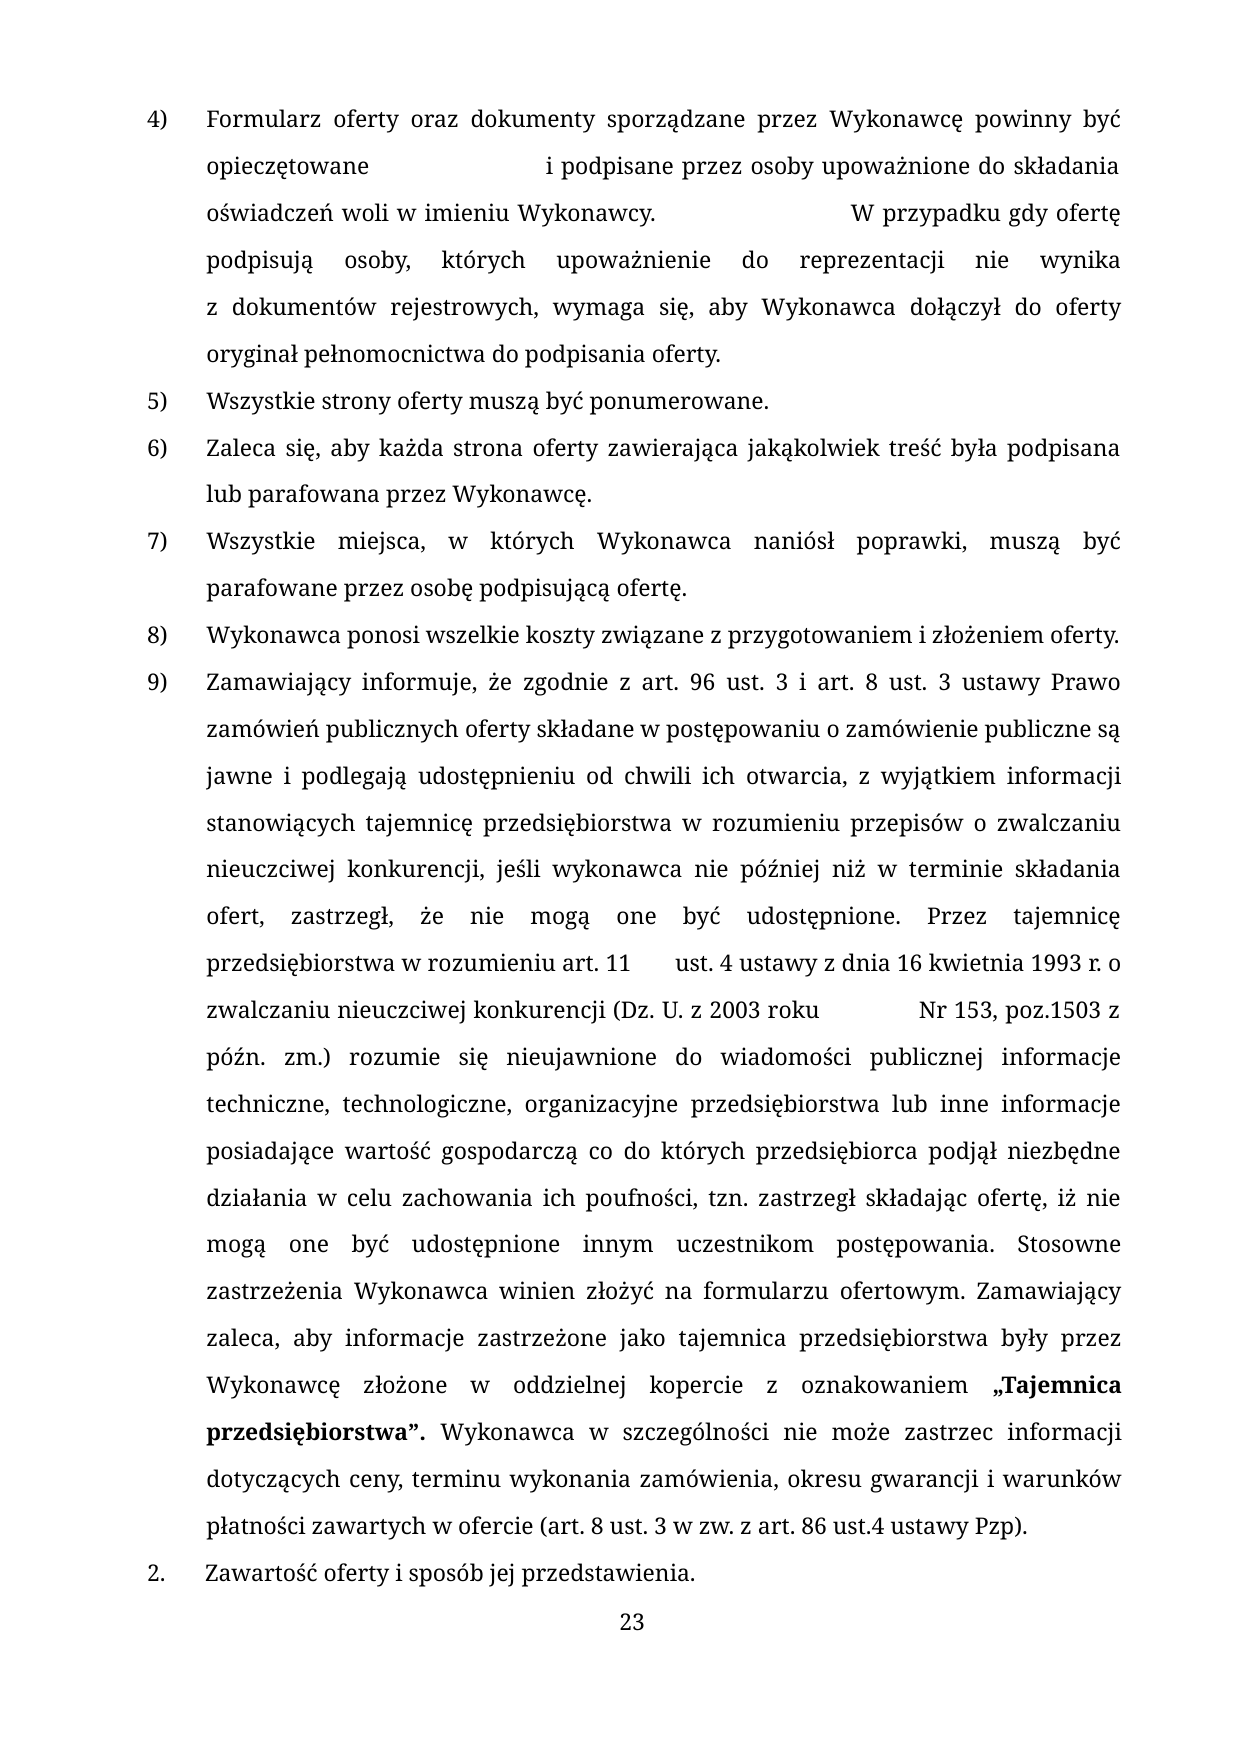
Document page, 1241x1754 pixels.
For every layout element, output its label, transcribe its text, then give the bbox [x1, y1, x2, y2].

text 4) Formularz oferty oraz dokumenty sporządzane przez Wykonawcę powinny być opieczętowane i podpisane przez osoby upoważnione do składania oświadczeń woli w imieniu Wykonawcy. W przypadku gdy ofertę podpisują osoby, których upoważnienie do reprezentacji nie wynika z dokumentów rejestrowych, wymaga się, aby Wykonawca dołączył do oferty oryginał pełnomocnictwa do podpisania oferty. [147, 103, 1122, 369]
text 2. Zawartość oferty i sposób jej przedstawienia. [147, 1557, 1122, 1588]
text 9) Zamawiający informuje, że zgodnie z art. 96 ust. 3 i art. 8 ust. 3 ustawy Prawo zamówień publicznych oferty składane w postępowaniu o zamówienie publiczne są jawne i podlegają udostępnieniu od chwili ich otwarcia, z wyjątkiem informacji stanowiących tajemnicę przedsiębiorstwa w rozumieniu przepisów o zwalczaniu nieuczciwej konkurencji, jeśli wykonawca nie później niż w terminie składania ofert, zastrzegł, że nie mogą one być udostępnione. Przez tajemnicę przedsiębiorstwa w rozumieniu art. 11 ust. 4 ustawy z dnia 16 kwietnia 1993 r. o zwalczaniu nieuczciwej konkurencji (Dz. U. z 2003 roku Nr 153, poz.1503 z późn. zm.) rozumie się nieujawnione do wiadomości publicznej informacje techniczne, technologiczne, organizacyjne przedsiębiorstwa lub inne informacje posiadające wartość gospodarczą co do których przedsiębiorca podjął niezbędne działania w celu zachowania ich poufności, tzn. zastrzegł składając ofertę, iż nie mogą one być udostępnione innym uczestnikom postępowania. Stosowne zastrzeżenia Wykonawca winien złożyć na formularzu ofertowym. Zamawiający zaleca, aby informacje zastrzeżone jako tajemnica przedsiębiorstwa były przez Wykonawcę złożone w oddzielnej kopercie z oznakowaniem „Tajemnica przedsiębiorstwa”. Wykonawca w szczególności nie może zastrzec informacji dotyczących ceny, terminu wykonania zamówienia, okresu gwarancji i warunków płatności zawartych w ofercie (art. 8 ust. 3 w zw. z art. 86 ust.4 ustawy Pzp). [147, 666, 1122, 1541]
text 7) Wszystkie miejsca, w których Wykonawca naniósł poprawki, muszą być parafowane przez osobę podpisującą ofertę. [147, 525, 1122, 603]
text 8) Wykonawca ponosi wszelkie koszty związane z przygotowaniem i złożeniem oferty. [147, 619, 1122, 650]
text 6) Zaleca się, aby każda strona oferty zawierająca jakąkolwiek treść była podpisana lub parafowana przez Wykonawcę. [147, 432, 1122, 510]
text 5) Wszystkie strony oferty muszą być ponumerowane. [147, 385, 1122, 416]
